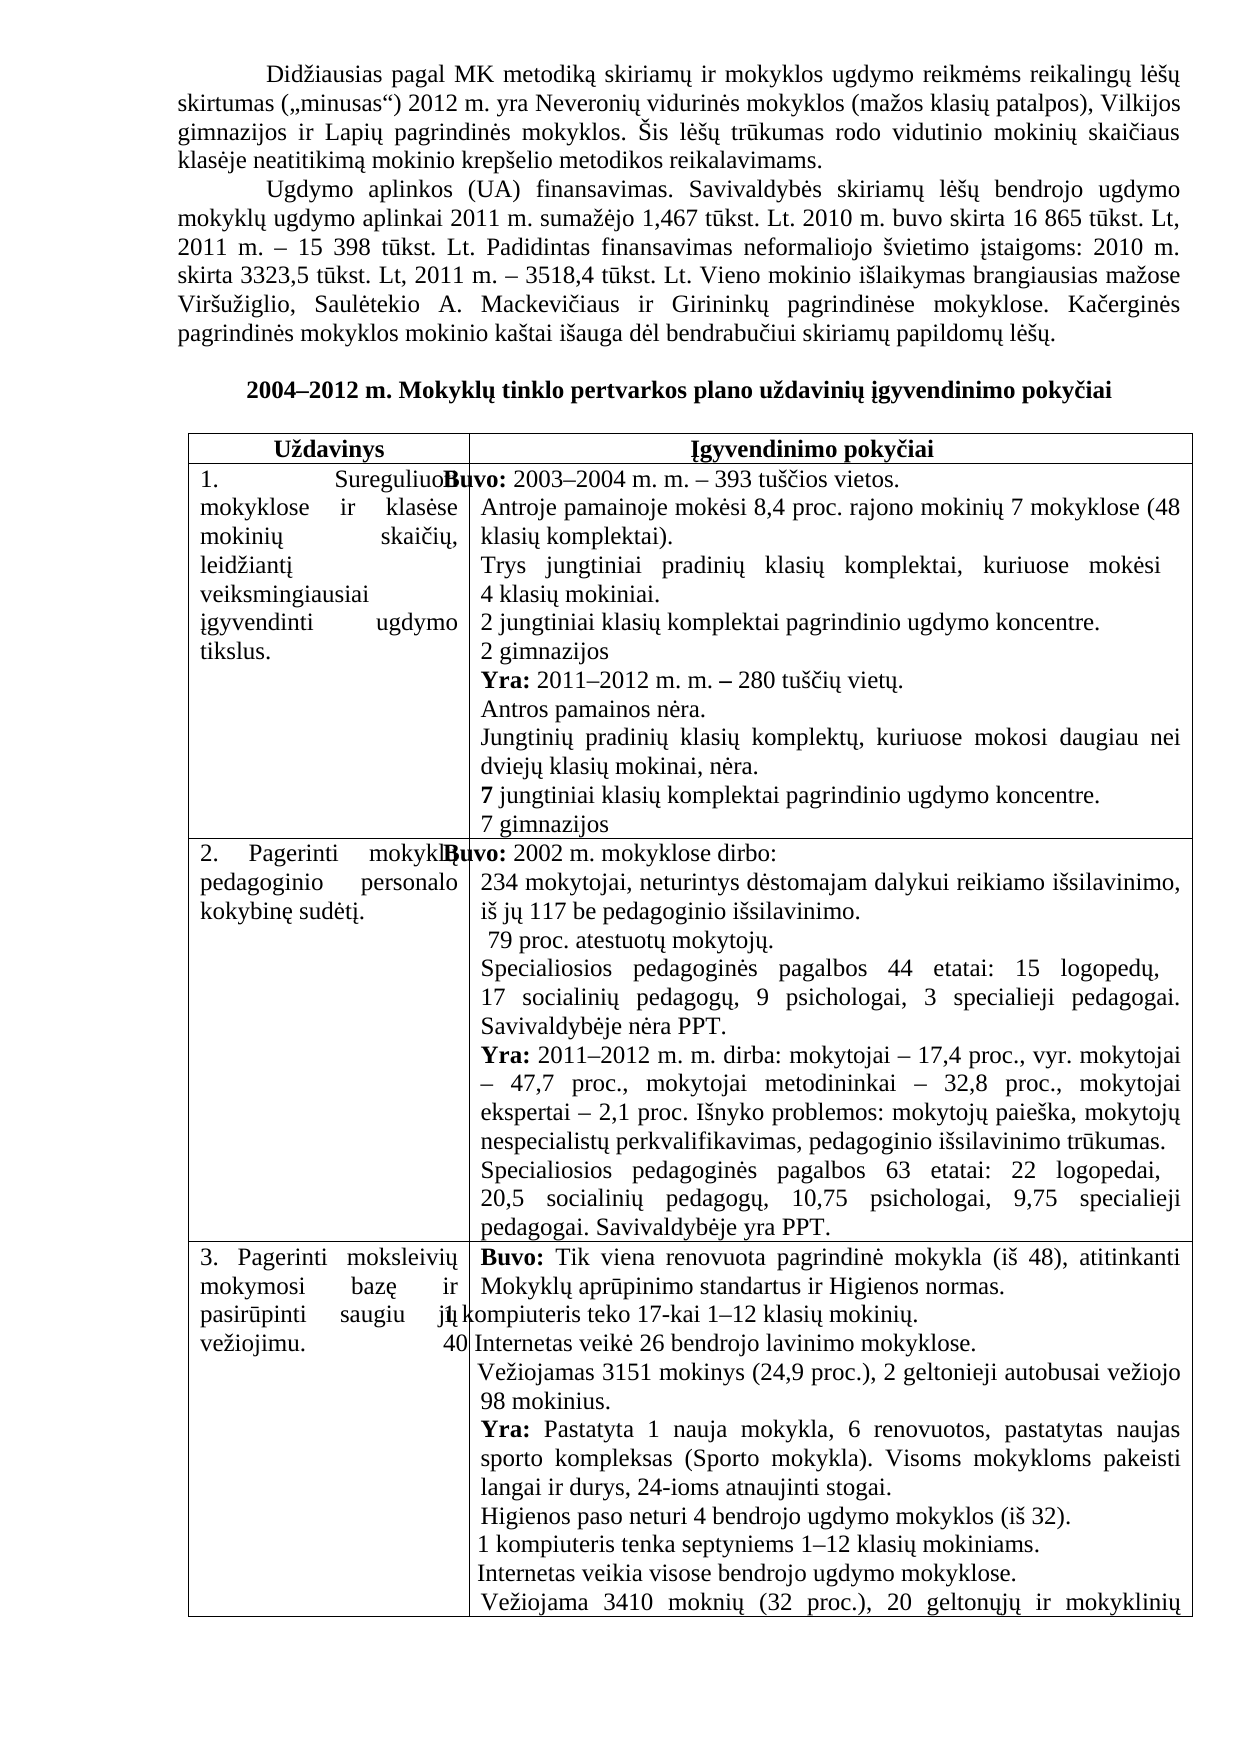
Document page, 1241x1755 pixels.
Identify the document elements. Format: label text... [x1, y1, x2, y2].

table_header Įgyvendinimo pokyčiai [470, 434, 1192, 463]
table_cell 1. Sureguliuoti mokyklose ir klasėse mokinių skaičių, leidžiantį veiksmingiausiai įgyvendinti ugdymo tikslus. [189, 464, 469, 837]
table_cell Buvo: 2003–2004 m. m. – 393 tuščios vietos. Antroje pamainoje mokėsi 8,4 proc. rajono mokinių 7 mokyklose (48 klasių komplektai). Trys jungtiniai pradinių klasių komplektai, kuriuose mokėsi 4 klasių mokiniai. 2 jungtiniai klasių komplektai pagrindinio ugdymo koncentre. 2 gimnazijos Yra: 2011–2012 m. m. – 280 tuščių vietų. Antros pamainos nėra. Jungtinių pradinių klasių komplektų, kuriuose mokosi daugiau nei dviejų klasių mokinai, nėra. 7 jungtiniai klasių komplektai pagrindinio ugdymo koncentre. 7 gimnazijos [470, 464, 1192, 837]
text Didžiausias pagal MK metodiką skiriamų ir mokyklos ugdymo reikmėms reikalingų lėšų skirtumas („minusas“) 2012 m. yra Neveronių vidurinės mokyklos (mažos klasių patalpos), Vilkijos gimnazijos ir Lapių pagrindinės mokyklos. Šis lėšų trūkumas rodo vidutinio mokinių skaičiaus klasėje neatitikimą mokinio krepšelio metodikos reikalavimams. [177, 59, 1181, 174]
table_cell Buvo: Tik viena renovuota pagrindinė mokykla (iš 48), atitinkanti Mokyklų aprūpinimo standartus ir Higienos normas. 1 kompiuteris teko 17-kai 1–12 klasių mokinių. 40 Internetas veikė 26 bendrojo lavinimo mokyklose. Vežiojamas 3151 mokinys (24,9 proc.), 2 geltonieji autobusai vežiojo 98 mokinius. Yra: Pastatyta 1 nauja mokykla, 6 renovuotos, pastatytas naujas sporto kompleksas (Sporto mokykla). Visoms mokykloms pakeisti langai ir durys, 24-ioms atnaujinti stogai. Higienos paso neturi 4 bendrojo ugdymo mokyklos (iš 32). 1 kompiuteris tenka septyniems 1–12 klasių mokiniams. Internetas veikia visose bendrojo ugdymo mokyklose. Vežiojama 3410 moknių (32 proc.), 20 geltonųjų ir mokyklinių autobusų vežioja 810 mokinių. [470, 1242, 1192, 1616]
text 2004–2012 m. Mokyklų tinklo pertvarkos plano uždavinių įgyvendinimo pokyčiai [177, 375, 1181, 404]
table_cell 2. Pagerinti mokyklų pedagoginio personalo kokybinę sudėtį. [189, 839, 469, 1241]
table_header Uždavinys [189, 434, 469, 463]
table_cell Buvo: 2002 m. mokyklose dirbo: 234 mokytojai, neturintys dėstomajam dalykui reikiamo išsilavinimo, iš jų 117 be pedagoginio išsilavinimo. 79 proc. atestuotų mokytojų. Specialiosios pedagoginės pagalbos 44 etatai: 15 logopedų, 17 socialinių pedagogų, 9 psichologai, 3 specialieji pedagogai. Savivaldybėje nėra PPT. Yra: 2011–2012 m. m. dirba: mokytojai – 17,4 proc., vyr. mokytojai – 47,7 proc., mokytojai metodininkai – 32,8 proc., mokytojai ekspertai – 2,1 proc. Išnyko problemos: mokytojų paieška, mokytojų nespecialistų perkvalifikavimas, pedagoginio išsilavinimo trūkumas. Specialiosios pedagoginės pagalbos 63 etatai: 22 logopedai, 20,5 socialinių pedagogų, 10,75 psichologai, 9,75 specialieji pedagogai. Savivaldybėje yra PPT. [470, 839, 1192, 1241]
text Ugdymo aplinkos (UA) finansavimas. Savivaldybės skiriamų lėšų bendrojo ugdymo mokyklų ugdymo aplinkai 2011 m. sumažėjo 1,467 tūkst. Lt. 2010 m. buvo skirta 16 865 tūkst. Lt, 2011 m. – 15 398 tūkst. Lt. Padidintas finansavimas neformaliojo švietimo įstaigoms: 2010 m. skirta 3323,5 tūkst. Lt, 2011 m. – 3518,4 tūkst. Lt. Vieno mokinio išlaikymas brangiausias mažose Viršužiglio, Saulėtekio A. Mackevičiaus ir Girininkų pagrindinėse mokyklose. Kačerginės pagrindinės mokyklos mokinio kaštai išauga dėl bendrabučiui skiriamų papildomų lėšų. [177, 174, 1181, 347]
table_cell 3. Pagerinti moksleivių mokymosi bazę ir pasirūpinti saugiu jų vežiojimu. [189, 1242, 469, 1616]
